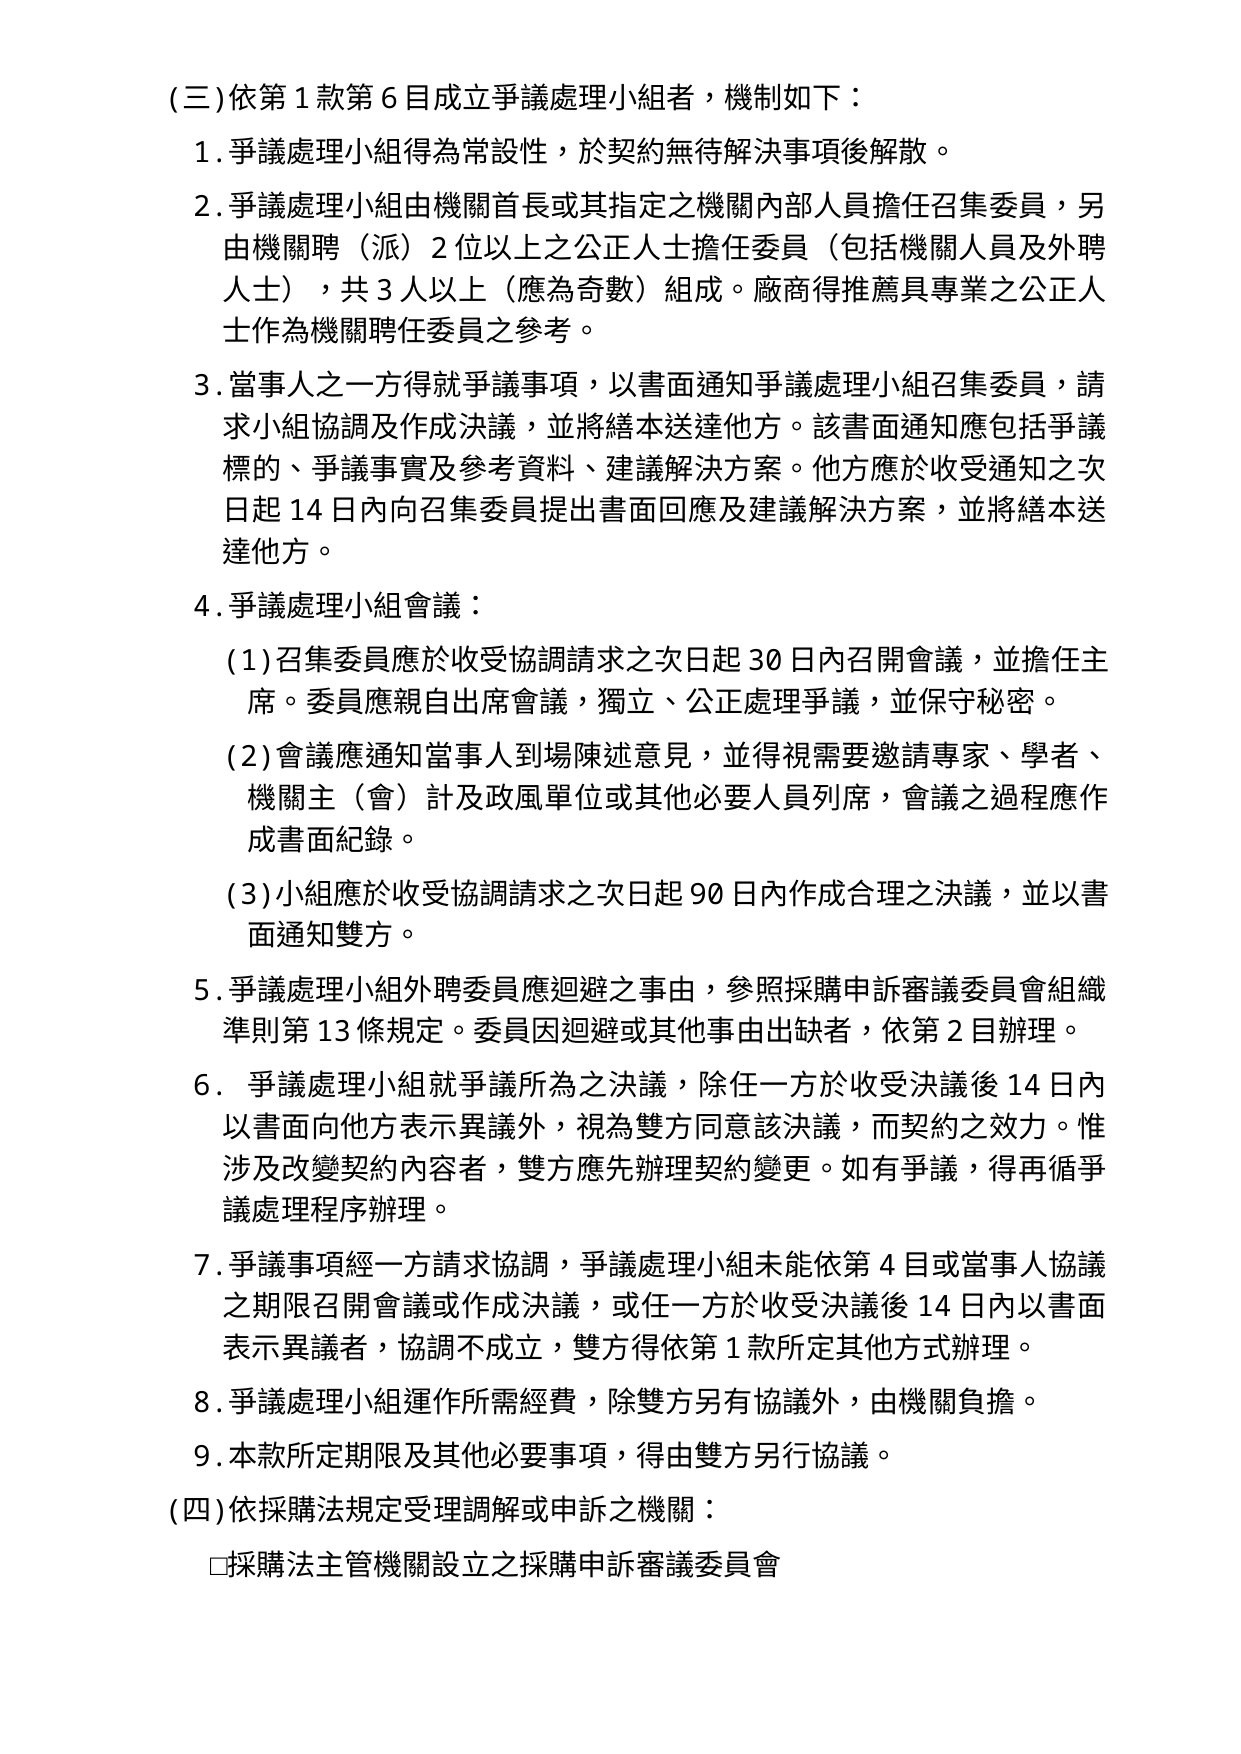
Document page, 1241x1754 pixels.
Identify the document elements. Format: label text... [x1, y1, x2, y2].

text 2.爭議處理小組由機關首長或其指定之機關內部人員擔任召集委員，另由機關聘（派）2位以上之公正人士擔任委員（包括機關人員及外聘人士），共3人以上（應為奇數）組成。廠商得推薦具專業之公正人士作為機關聘任委員之參考。 [193, 183, 1107, 350]
text 5.爭議處理小組外聘委員應迴避之事由，參照採購申訴審議委員會組織準則第13條規定。委員因迴避或其他事由出缺者，依第2目辦理。 [193, 967, 1107, 1050]
text 4.爭議處理小組會議： [193, 583, 1107, 625]
text 9.本款所定期限及其他必要事項，得由雙方另行協議。 [193, 1433, 1107, 1475]
text 7.爭議事項經一方請求協調，爭議處理小組未能依第4目或當事人協議之期限召開會議或作成決議，或任一方於收受決議後14日內以書面表示異議者，協調不成立，雙方得依第1款所定其他方式辦理。 [193, 1242, 1107, 1367]
text 1.爭議處理小組得為常設性，於契約無待解決事項後解散。 [193, 129, 1107, 171]
text (三)依第1款第6目成立爭議處理小組者，機制如下： [164, 75, 1109, 117]
text (四)依採購法規定受理調解或申訴之機關： [164, 1487, 1109, 1529]
text (3)小組應於收受協調請求之次日起90日內作成合理之決議，並以書面通知雙方。 [222, 871, 1109, 954]
text (2)會議應通知當事人到場陳述意見，並得視需要邀請專家、學者、機關主（會）計及政風單位或其他必要人員列席，會議之過程應作成書面紀錄。 [222, 733, 1109, 858]
text 3.當事人之一方得就爭議事項，以書面通知爭議處理小組召集委員，請求小組協調及作成決議，並將繕本送達他方。該書面通知應包括爭議標的、爭議事實及參考資料、建議解決方案。他方應於收受通知之次日起14日內向召集委員提出書面回應及建議解決方案，並將繕本送達他方。 [193, 362, 1107, 571]
text □採購法主管機關設立之採購申訴審議委員會 [210, 1542, 1109, 1583]
text 8.爭議處理小組運作所需經費，除雙方另有協議外，由機關負擔。 [193, 1379, 1107, 1421]
text 6. 爭議處理小組就爭議所為之決議，除任一方於收受決議後14日內以書面向他方表示異議外，視為雙方同意該決議，而契約之效力。惟涉及改變契約內容者，雙方應先辦理契約變更。如有爭議，得再循爭議處理程序辦理。 [193, 1062, 1107, 1229]
text (1)召集委員應於收受協調請求之次日起30日內召開會議，並擔任主席。委員應親自出席會議，獨立、公正處理爭議，並保守秘密。 [222, 637, 1109, 721]
